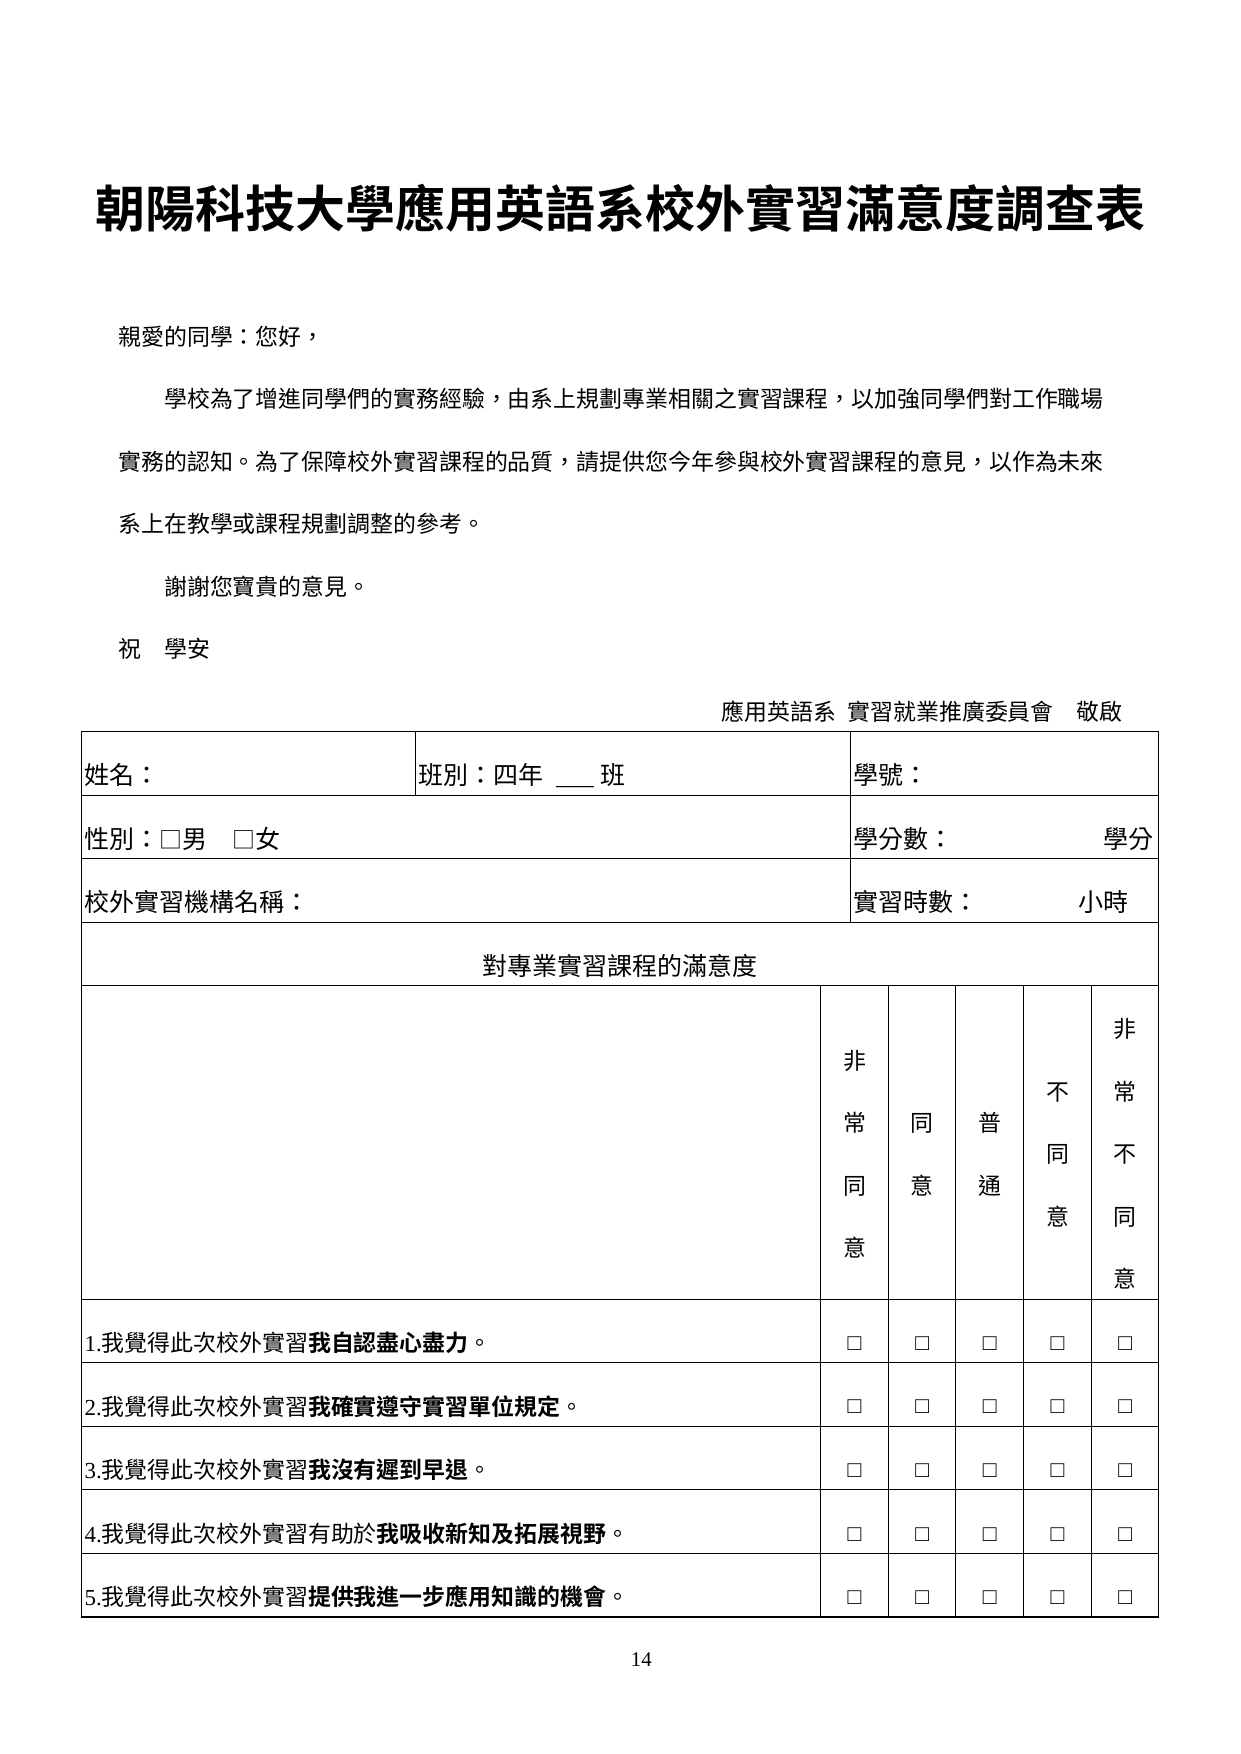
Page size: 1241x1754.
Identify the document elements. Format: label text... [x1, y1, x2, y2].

table_cell 實習時數： 小時 [851, 859, 1158, 922]
table_cell 不同意 [1024, 986, 1091, 1299]
table_cell □ [889, 1490, 955, 1553]
table_cell □ [821, 1427, 888, 1489]
table_cell □ [1024, 1490, 1091, 1553]
text 親愛的同學：您好， [118, 293, 1122, 356]
table_cell □ [1024, 1427, 1091, 1489]
table_cell □ [1024, 1300, 1091, 1362]
table_cell □ [821, 1554, 888, 1616]
table_cell 同意 [889, 986, 955, 1299]
text 學校為了增進同學們的實務經驗，由系上規劃專業相關之實習課程，以加強同學們對工作職場實務的認知。為了保障校外實習課程的品質，請提供您今年參與校外實習課程的意見，以作為未來系上在教學或課程規劃調整的參考。 [118, 356, 1122, 543]
table_cell 對專業實習課程的滿意度 [82, 923, 1158, 985]
table_cell □ [956, 1427, 1023, 1489]
table_cell □ [956, 1490, 1023, 1553]
table_cell □ [889, 1427, 955, 1489]
table_cell □ [1092, 1490, 1158, 1553]
text 祝 學安 [118, 606, 1122, 668]
table_cell □ [956, 1363, 1023, 1426]
table_cell □ [821, 1490, 888, 1553]
text 應用英語系 實習就業推廣委員會 敬啟 [118, 668, 1122, 731]
table_header 姓名： [82, 732, 415, 794]
table_cell □ [1024, 1363, 1091, 1426]
table_cell □ [956, 1554, 1023, 1616]
table_cell □ [1092, 1363, 1158, 1426]
table_cell 普通 [956, 986, 1023, 1299]
table_cell 1.我覺得此次校外實習我自認盡心盡力。 [82, 1300, 820, 1362]
table_cell □ [1024, 1554, 1091, 1616]
table_cell □ [889, 1300, 955, 1362]
table_cell □ [1092, 1300, 1158, 1362]
table_cell 2.我覺得此次校外實習我確實遵守實習單位規定。 [82, 1363, 820, 1426]
table_cell □ [889, 1363, 955, 1426]
table_cell 3.我覺得此次校外實習我沒有遲到早退。 [82, 1427, 820, 1489]
table_cell □ [889, 1554, 955, 1616]
table_cell 非常同意 [821, 986, 888, 1299]
table_cell 學分數： 學分 [851, 796, 1158, 858]
table_cell □ [821, 1300, 888, 1362]
table_cell □ [1092, 1427, 1158, 1489]
table_header 學號： [851, 732, 1158, 794]
table_cell 性別：□男 □女 [82, 796, 850, 858]
table_cell □ [821, 1363, 888, 1426]
table_cell 非常不同意 [1092, 986, 1158, 1299]
table_cell 校外實習機構名稱： [82, 859, 850, 922]
table_cell [82, 986, 820, 1299]
table_cell □ [1092, 1554, 1158, 1616]
table_header 班別：四年 ___ 班 [416, 732, 850, 794]
text 謝謝您寶貴的意見。 [118, 543, 1122, 606]
table_cell □ [956, 1300, 1023, 1362]
table_cell 4.我覺得此次校外實習有助於我吸收新知及拓展視野。 [82, 1490, 820, 1553]
subtitle 朝陽科技大學應用英語系校外實習滿意度調查表 [89, 132, 1152, 257]
table_cell 5.我覺得此次校外實習提供我進一步應用知識的機會。 [82, 1554, 820, 1616]
